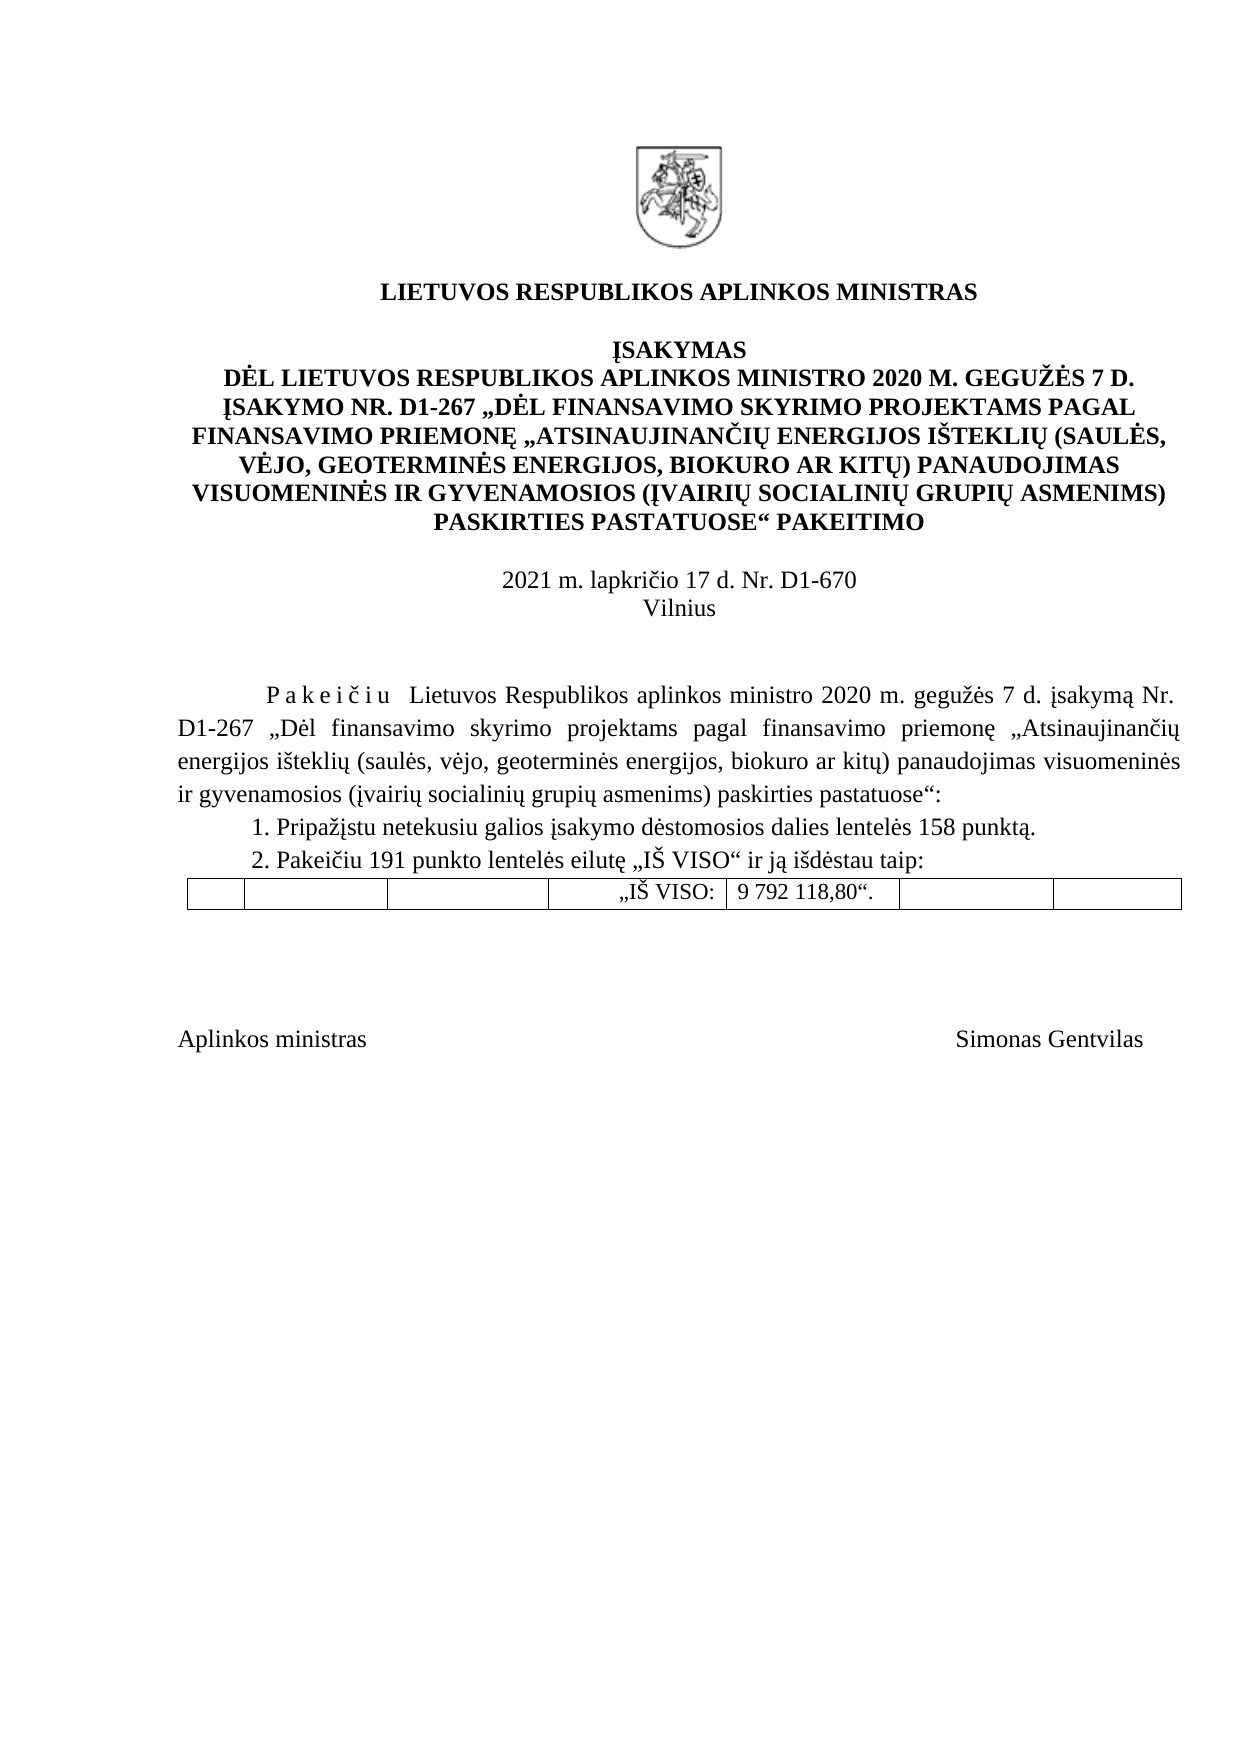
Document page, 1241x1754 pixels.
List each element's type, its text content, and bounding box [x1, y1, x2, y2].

text 2. Pakeičiu 191 punkto lentelės eilutę „IŠ VISO“ ir ją išdėstau taip: [177, 845, 1181, 873]
table_header 9 792 118,80“. [727, 879, 899, 908]
text 2021 m. lapkričio 17 d. Nr. D1-670 [177, 565, 1181, 593]
text Pakeičiu Lietuvos Respublikos aplinkos ministro 2020 m. gegužės 7 d. įsakymą Nr. D1-267 „Dėl finansavimo skyrimo projektams pagal finansavimo priemonę „Atsinaujinančių energijos išteklių (saulės, vėjo, geoterminės energijos, biokuro ar kitų) panaudojimas visuomeninės ir gyvenamosios (įvairių socialinių grupių asmenims) paskirties pastatuose“: [177, 680, 1181, 807]
text LIETUVOS RESPUBLIKOS APLINKOS MINISTRAS [177, 277, 1181, 306]
text DĖL LIETUVOS RESPUBLIKOS APLINKOS MINISTRO 2020 M. GEGUŽĖS 7 D. ĮSAKYMO NR. D1-267 „DĖL FINANSAVIMO SKYRIMO PROJEKTAMS PAGAL FINANSAVIMO PRIEMONĘ „ATSINAUJINANČIŲ ENERGIJOS IŠTEKLIŲ (SAULĖS, VĖJO, GEOTERMINĖS ENERGIJOS, BIOKURO AR KITŲ) PANAUDOJIMAS VISUOMENINĖS IR GYVENAMOSIOS (ĮVAIRIŲ SOCIALINIŲ GRUPIŲ ASMENIMS) PASKIRTIES PASTATUOSE“ PAKEITIMO [177, 363, 1181, 536]
table_header [188, 879, 244, 908]
table_header „IŠ VISO: [549, 879, 726, 908]
text 1. Pripažįstu netekusiu galios įsakymo dėstomosios dalies lentelės 158 punktą. [177, 812, 1181, 841]
text Vilnius [177, 593, 1181, 622]
text Aplinkos ministras Simonas Gentvilas [177, 1024, 1181, 1053]
table_header [1054, 879, 1181, 908]
table_header [245, 879, 387, 908]
table_header [900, 879, 1053, 908]
table_header [388, 879, 548, 908]
text ĮSAKYMAS [177, 335, 1181, 363]
